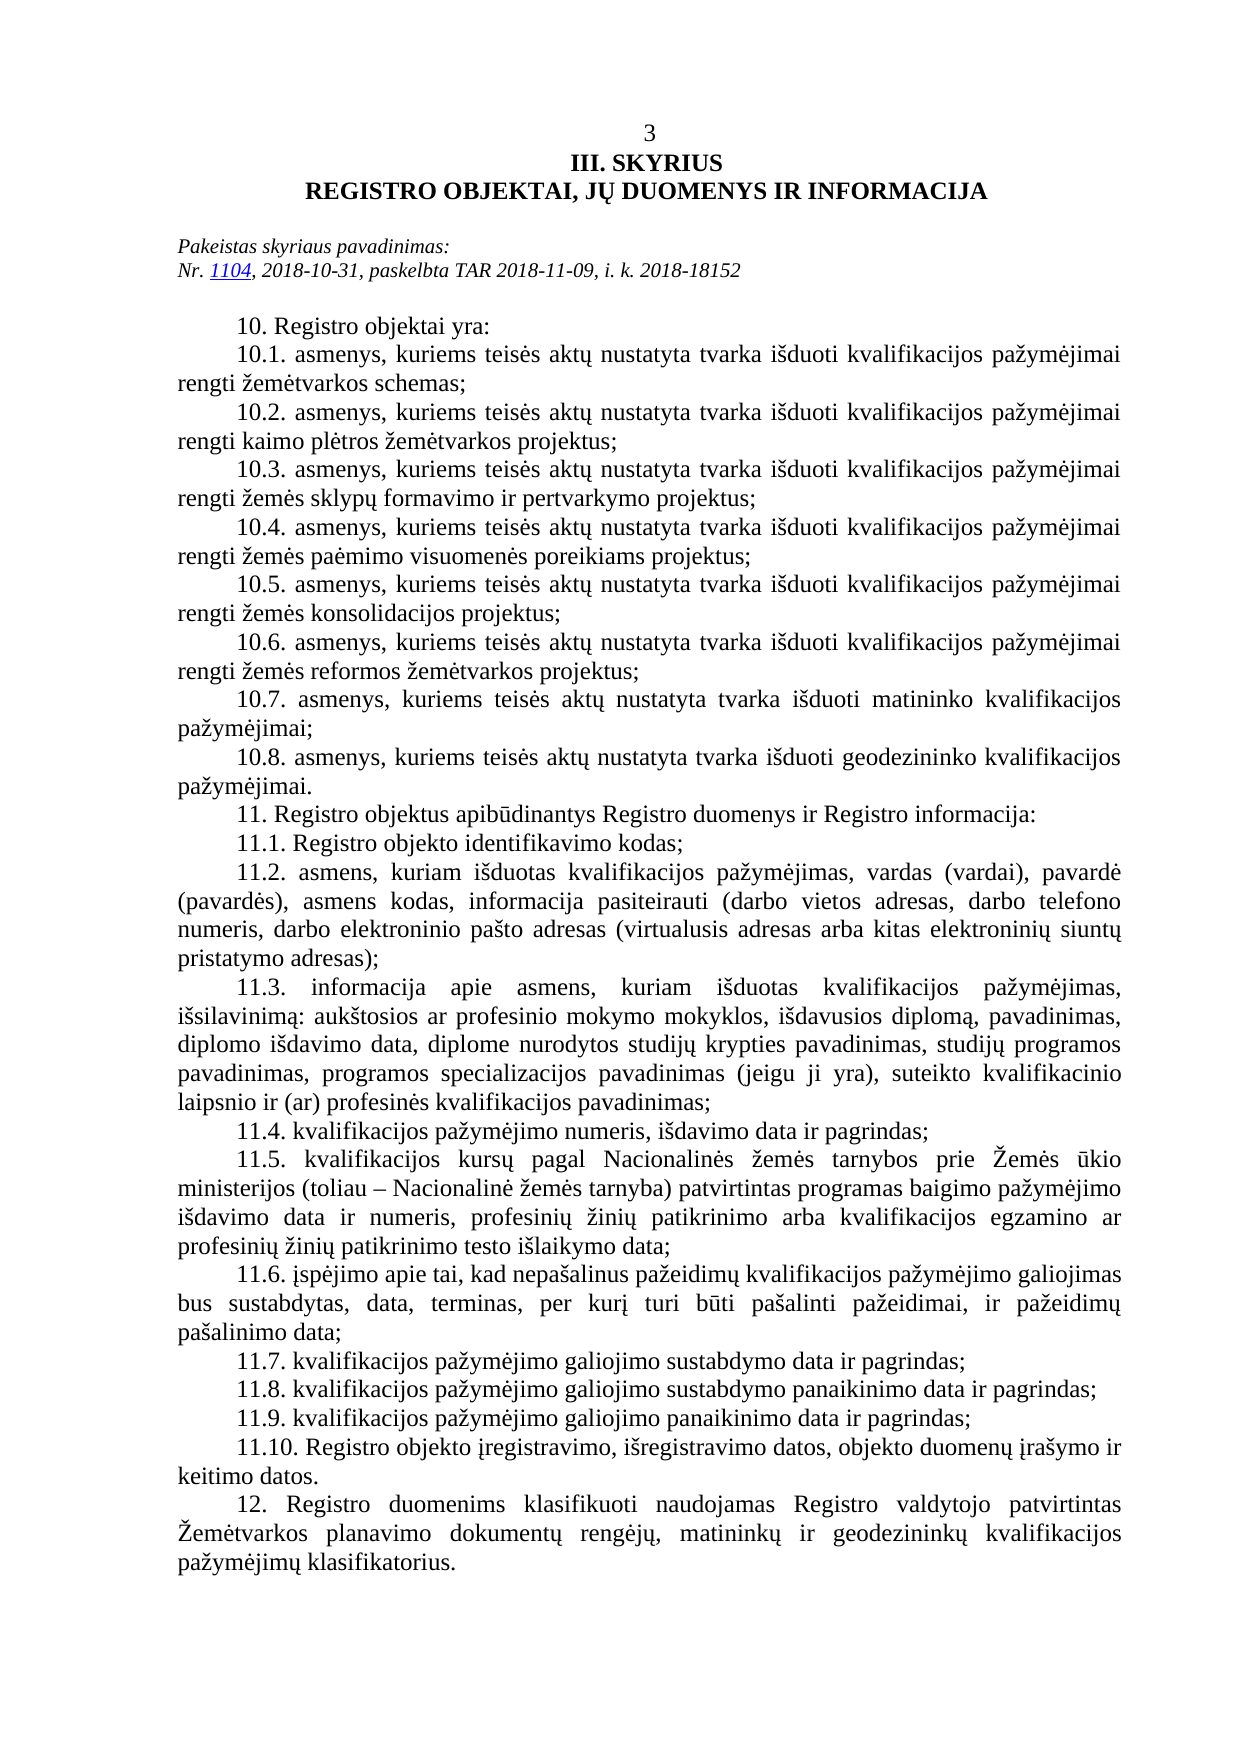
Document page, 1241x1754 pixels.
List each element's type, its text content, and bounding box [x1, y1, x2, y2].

text 11.2. asmens, kuriam išduotas kvalifikacijos pažymėjimas, vardas (vardai), pavardė (pavardės), asmens kodas, informacija pasiteirauti (darbo vietos adresas, darbo telefono numeris, darbo elektroninio pašto adresas (virtualusis adresas arba kitas elektroninių siuntų pristatymo adresas); [177, 857, 1122, 972]
text 11.10. Registro objekto įregistravimo, išregistravimo datos, objekto duomenų įrašymo ir keitimo datos. [177, 1432, 1122, 1489]
text 11.1. Registro objekto identifikavimo kodas; [177, 828, 1122, 857]
text 11.4. kvalifikacijos pažymėjimo numeris, išdavimo data ir pagrindas; [177, 1116, 1122, 1144]
text 10.6. asmenys, kuriems teisės aktų nustatyta tvarka išduoti kvalifikacijos pažymėjimai rengti žemės reformos žemėtvarkos projektus; [177, 627, 1122, 684]
text 12. Registro duomenims klasifikuoti naudojamas Registro valdytojo patvirtintas Žemėtvarkos planavimo dokumentų rengėjų, matininkų ir geodezininkų kvalifikacijos pažymėjimų klasifikatorius. [177, 1489, 1122, 1576]
text Pakeistas skyriaus pavadinimas: [177, 234, 1122, 258]
text 11.5. kvalifikacijos kursų pagal Nacionalinės žemės tarnybos prie Žemės ūkio ministerijos (toliau – Nacionalinė žemės tarnyba) patvirtintas programas baigimo pažymėjimo išdavimo data ir numeris, profesinių žinių patikrinimo arba kvalifikacijos egzamino ar profesinių žinių patikrinimo testo išlaikymo data; [177, 1144, 1122, 1259]
text III. SKYRIUS REGISTRO OBJEKTAI, JŲ DUOMENYS IR INFORMACIJA [177, 148, 1122, 205]
text 11. Registro objektus apibūdinantys Registro duomenys ir Registro informacija: [177, 799, 1122, 828]
text 11.9. kvalifikacijos pažymėjimo galiojimo panaikinimo data ir pagrindas; [177, 1403, 1122, 1432]
text 10.8. asmenys, kuriems teisės aktų nustatyta tvarka išduoti geodezininko kvalifikacijos pažymėjimai. [177, 742, 1122, 799]
text 10. Registro objektai yra: [177, 311, 1122, 339]
text 10.7. asmenys, kuriems teisės aktų nustatyta tvarka išduoti matininko kvalifikacijos pažymėjimai; [177, 684, 1122, 742]
text 11.7. kvalifikacijos pažymėjimo galiojimo sustabdymo data ir pagrindas; [177, 1346, 1122, 1374]
text 10.1. asmenys, kuriems teisės aktų nustatyta tvarka išduoti kvalifikacijos pažymėjimai rengti žemėtvarkos schemas; [177, 339, 1122, 397]
text 10.3. asmenys, kuriems teisės aktų nustatyta tvarka išduoti kvalifikacijos pažymėjimai rengti žemės sklypų formavimo ir pertvarkymo projektus; [177, 454, 1122, 512]
text 11.8. kvalifikacijos pažymėjimo galiojimo sustabdymo panaikinimo data ir pagrindas; [177, 1374, 1122, 1403]
text Nr. 1104, 2018-10-31, paskelbta TAR 2018-11-09, i. k. 2018-18152 [177, 258, 1122, 282]
text 10.4. asmenys, kuriems teisės aktų nustatyta tvarka išduoti kvalifikacijos pažymėjimai rengti žemės paėmimo visuomenės poreikiams projektus; [177, 512, 1122, 569]
text 10.5. asmenys, kuriems teisės aktų nustatyta tvarka išduoti kvalifikacijos pažymėjimai rengti žemės konsolidacijos projektus; [177, 569, 1122, 627]
text 11.6. įspėjimo apie tai, kad nepašalinus pažeidimų kvalifikacijos pažymėjimo galiojimas bus sustabdytas, data, terminas, per kurį turi būti pašalinti pažeidimai, ir pažeidimų pašalinimo data; [177, 1259, 1122, 1346]
text 10.2. asmenys, kuriems teisės aktų nustatyta tvarka išduoti kvalifikacijos pažymėjimai rengti kaimo plėtros žemėtvarkos projektus; [177, 397, 1122, 454]
text 11.3. informacija apie asmens, kuriam išduotas kvalifikacijos pažymėjimas, išsilavinimą: aukštosios ar profesinio mokymo mokyklos, išdavusios diplomą, pavadinimas, diplomo išdavimo data, diplome nurodytos studijų krypties pavadinimas, studijų programos pavadinimas, programos specializacijos pavadinimas (jeigu ji yra), suteikto kvalifikacinio laipsnio ir (ar) profesinės kvalifikacijos pavadinimas; [177, 972, 1122, 1116]
